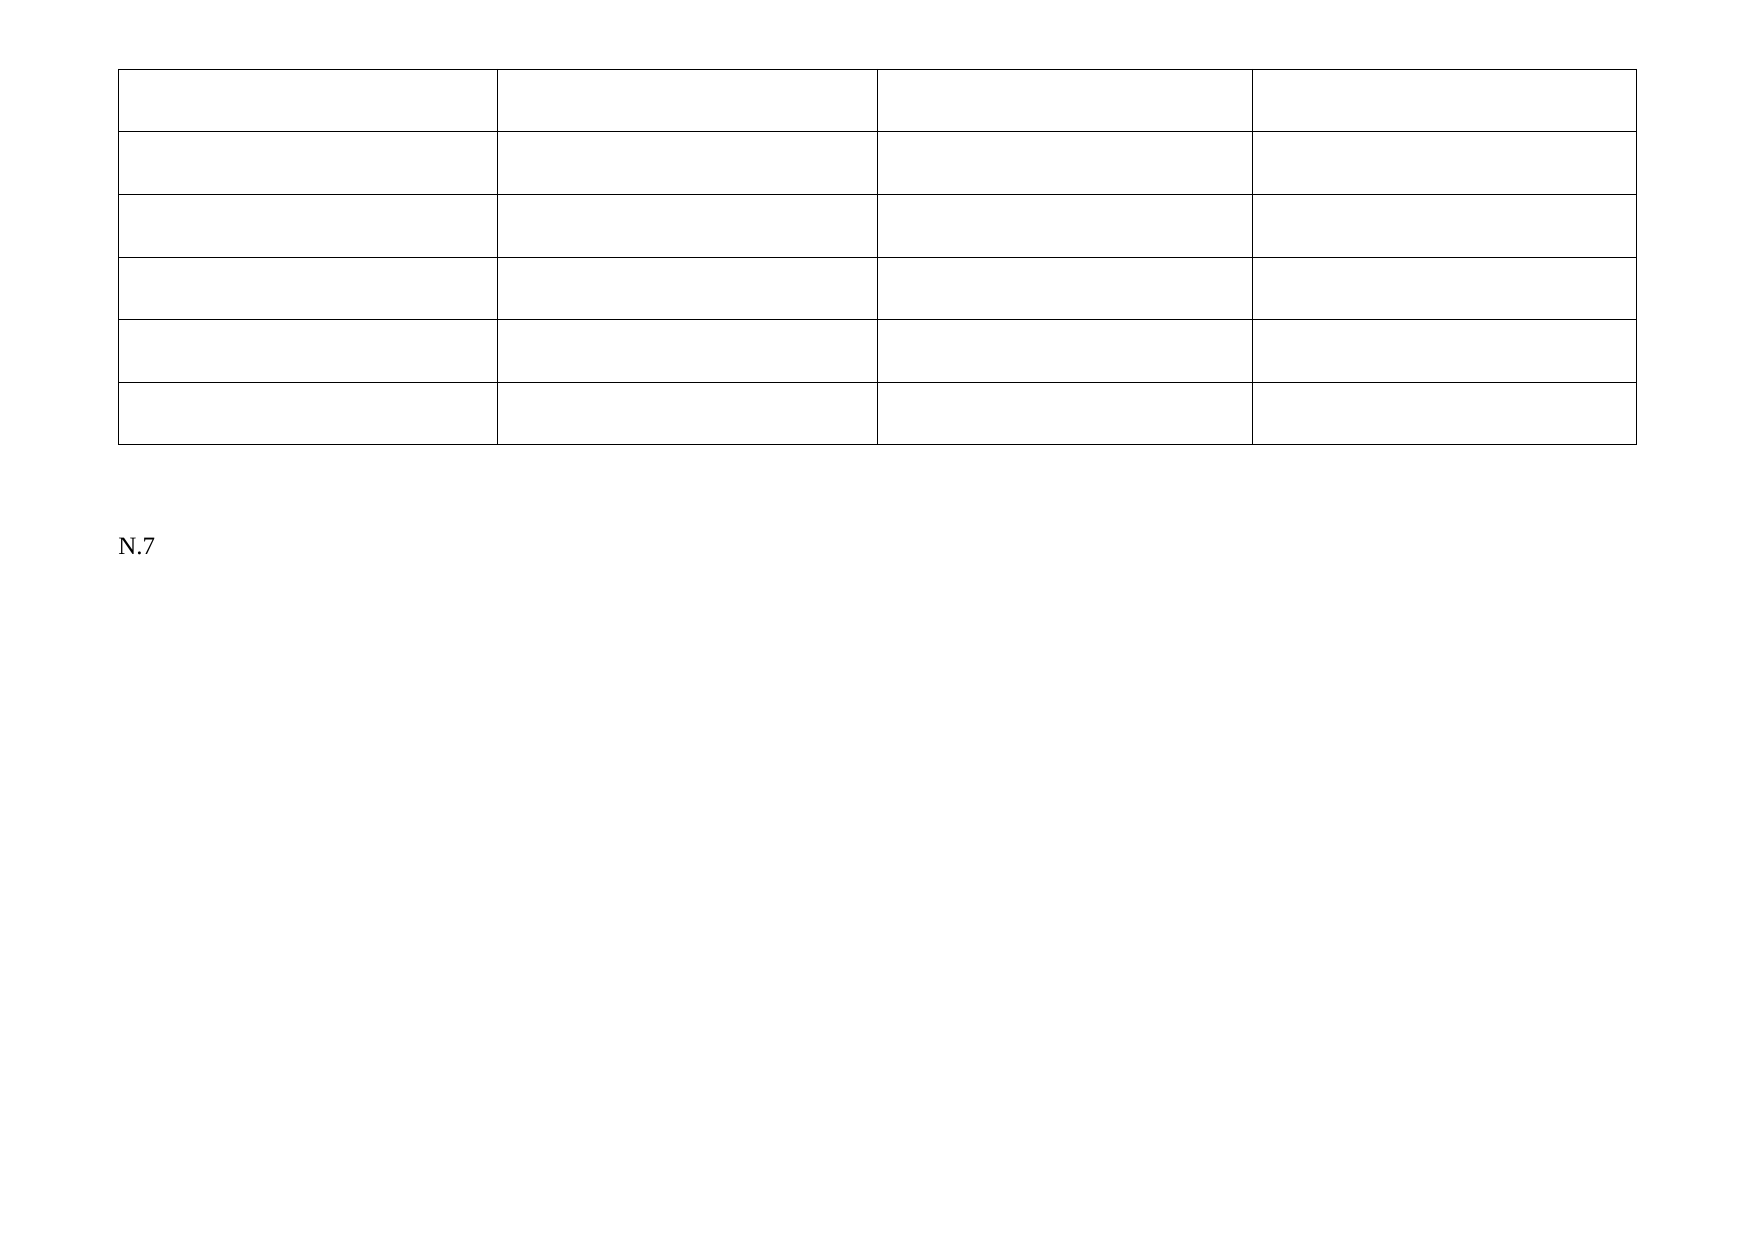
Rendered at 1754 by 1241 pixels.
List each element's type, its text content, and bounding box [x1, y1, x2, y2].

table_cell [1253, 70, 1636, 131]
table_cell [498, 383, 877, 444]
table_cell [1253, 132, 1636, 194]
table_cell [878, 195, 1252, 257]
table_cell [119, 258, 497, 319]
table_cell [1253, 195, 1636, 257]
table_cell [498, 132, 877, 194]
table_cell [1253, 258, 1636, 319]
table_cell [119, 195, 497, 257]
table_cell [498, 320, 877, 382]
table_cell [878, 258, 1252, 319]
table_cell [498, 258, 877, 319]
table_cell [119, 132, 497, 194]
table_cell [878, 320, 1252, 382]
table_cell [1253, 320, 1636, 382]
table_cell [119, 70, 497, 131]
table_cell [878, 132, 1252, 194]
table_cell [878, 383, 1252, 444]
table_cell [119, 320, 497, 382]
text N.7 [118, 531, 1636, 559]
table_cell [1253, 383, 1636, 444]
table_cell [498, 195, 877, 257]
table_cell [119, 383, 497, 444]
table_cell [498, 70, 877, 131]
table_cell [878, 70, 1252, 131]
